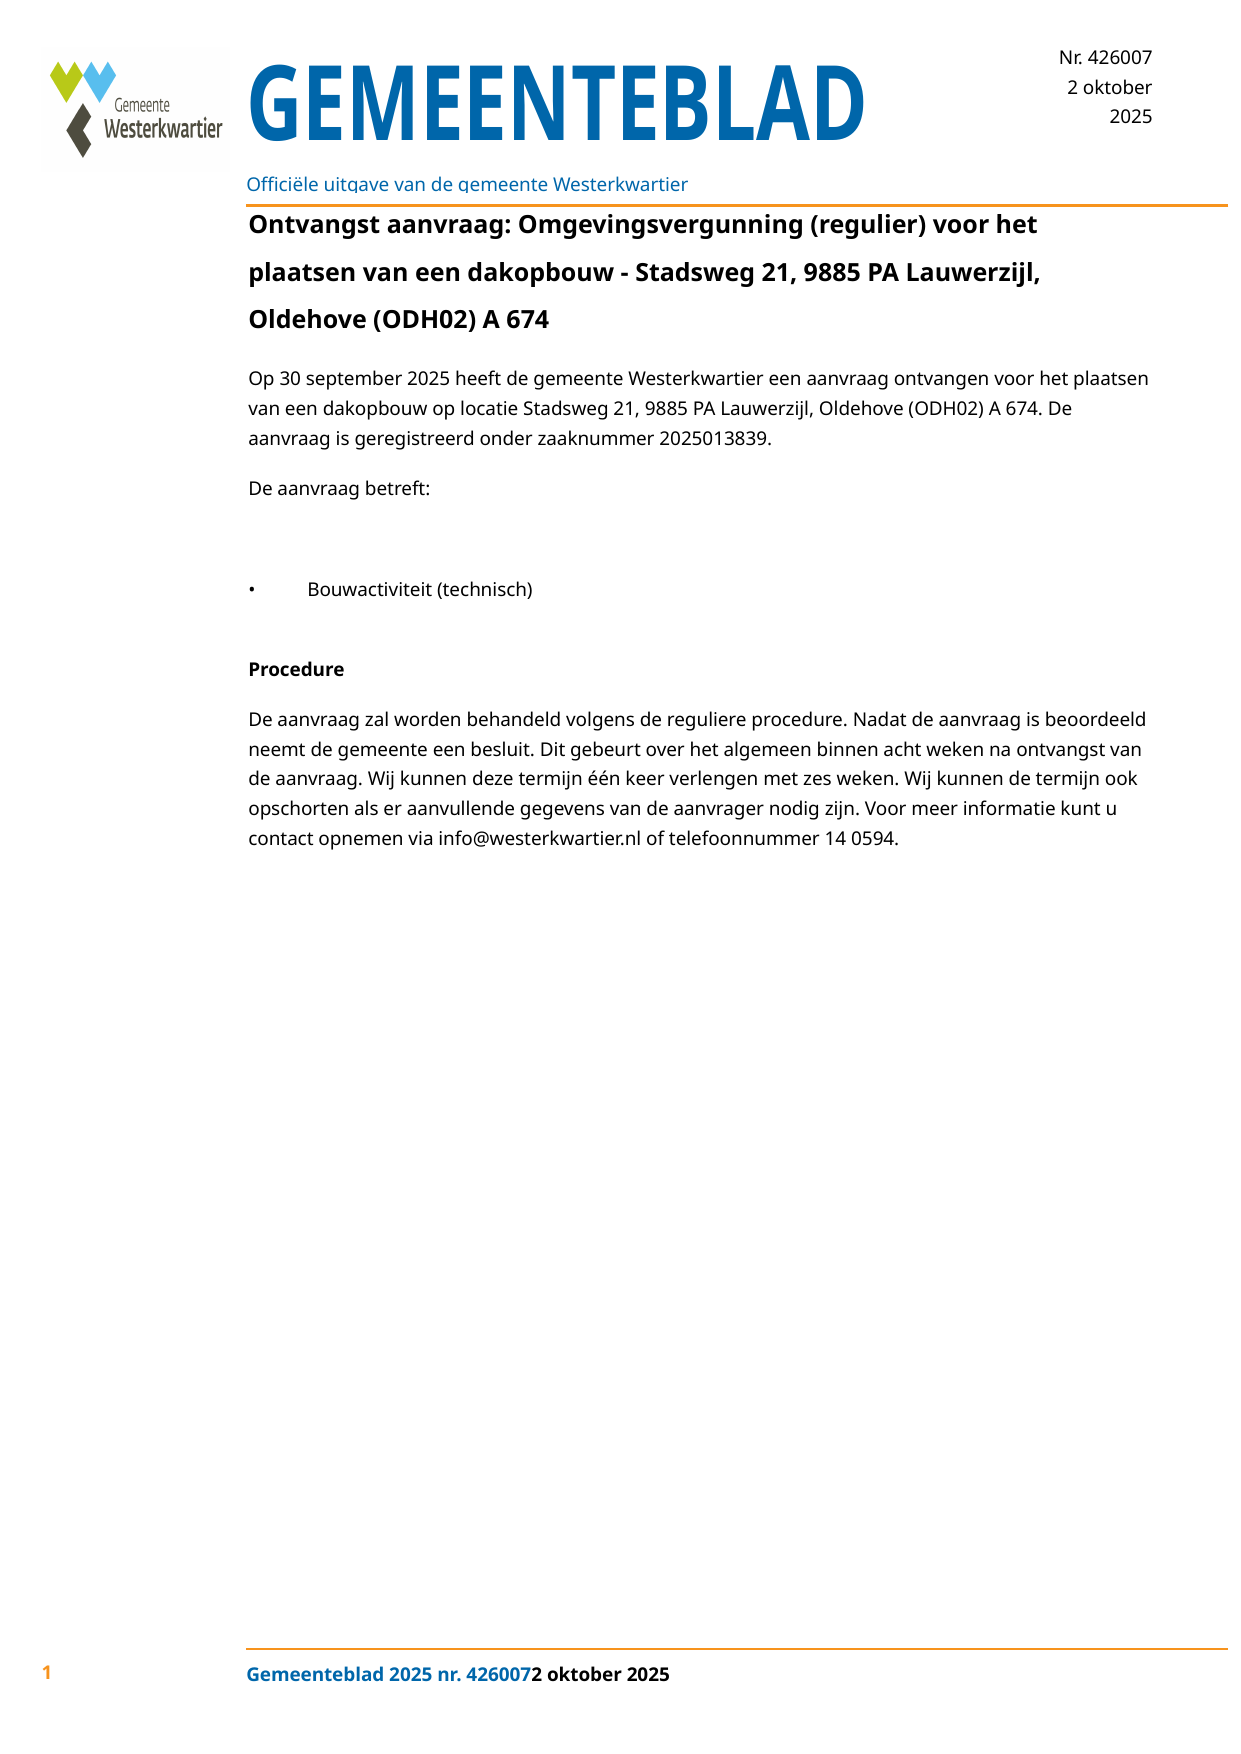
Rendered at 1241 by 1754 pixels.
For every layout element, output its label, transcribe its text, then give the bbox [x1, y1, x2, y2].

text Ontvangst aanvraag: Omgevingsvergunning (regulier) voor het plaatsen van een dakopbouw - Stadsweg 21, 9885 PA Lauwerzijl, Oldehove (ODH02) A 674 [248, 207, 1152, 336]
text Procedure [248, 656, 1152, 682]
text De aanvraag zal worden behandeld volgens de reguliere procedure. Nadat de aanvraag is beoordeeld neemt de gemeente een besluit. Dit gebeurt over het algemeen binnen acht weken na ontvangst van de aanvraag. Wij kunnen deze termijn één keer verlengen met zes weken. Wij kunnen de termijn ook opschorten als er aanvullende gegevens van de aanvrager nodig zijn. Voor meer informatie kunt u contact opnemen via info@westerkwartier.nl of telefoonnummer 14 0594. [248, 706, 1152, 850]
picture [41, 47, 231, 172]
text Op 30 september 2025 heeft de gemeente Westerkwartier een aanvraag ontvangen voor het plaatsen van een dakopbouw op locatie Stadsweg 21, 9885 PA Lauwerzijl, Oldehove (ODH02) A 674. De aanvraag is geregistreerd onder zaaknummer 2025013839. [248, 366, 1152, 450]
list Bouwactiviteit (technisch) [248, 576, 1152, 602]
text De aanvraag betreft: [248, 475, 1152, 501]
